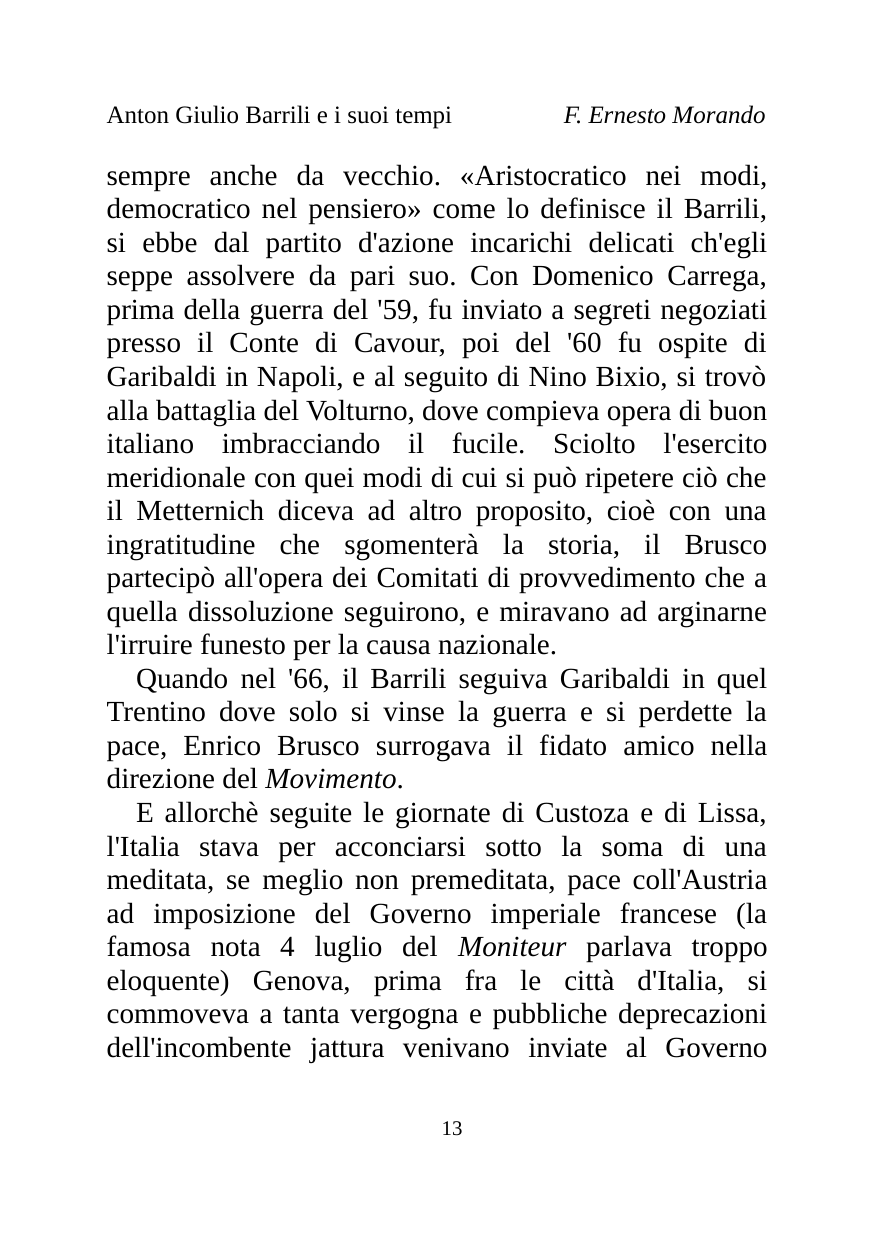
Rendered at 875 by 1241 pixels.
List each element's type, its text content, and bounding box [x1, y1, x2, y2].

text E allorchè seguite le giornate di Custoza e di Lissa, l'Italia stava per acconciarsi sotto la soma di una meditata, se meglio non premeditata, pace coll'Austria ad imposizione del Governo imperiale francese (la famosa nota 4 luglio del Moniteur parlava troppo eloquente) Genova, prima fra le città d'Italia, si commoveva a tanta vergogna e pubbliche deprecazioni dell'incombente jattura venivano inviate al Governo [106, 795, 768, 1063]
text Quando nel '66, il Barrili seguiva Garibaldi in quel Trentino dove solo si vinse la guerra e si perdette la pace, Enrico Brusco surrogava il fidato amico nella direzione del Movimento. [106, 661, 768, 795]
text sempre anche da vecchio. «Aristocratico nei modi, democratico nel pensiero» come lo definisce il Barrili, si ebbe dal partito d'azione incarichi delicati ch'egli seppe assolvere da pari suo. Con Domenico Carrega, prima della guerra del '59, fu inviato a segreti negoziati presso il Conte di Cavour, poi del '60 fu ospite di Garibaldi in Napoli, e al seguito di Nino Bixio, si trovò alla battaglia del Volturno, dove compieva opera di buon italiano imbracciando il fucile. Sciolto l'esercito meridionale con quei modi di cui si può ripetere ciò che il Metternich diceva ad altro proposito, cioè con una ingratitudine che sgomenterà la storia, il Brusco partecipò all'opera dei Comitati di provvedimento che a quella dissoluzione seguirono, e miravano ad arginarne l'irruire funesto per la causa nazionale. [106, 158, 768, 661]
